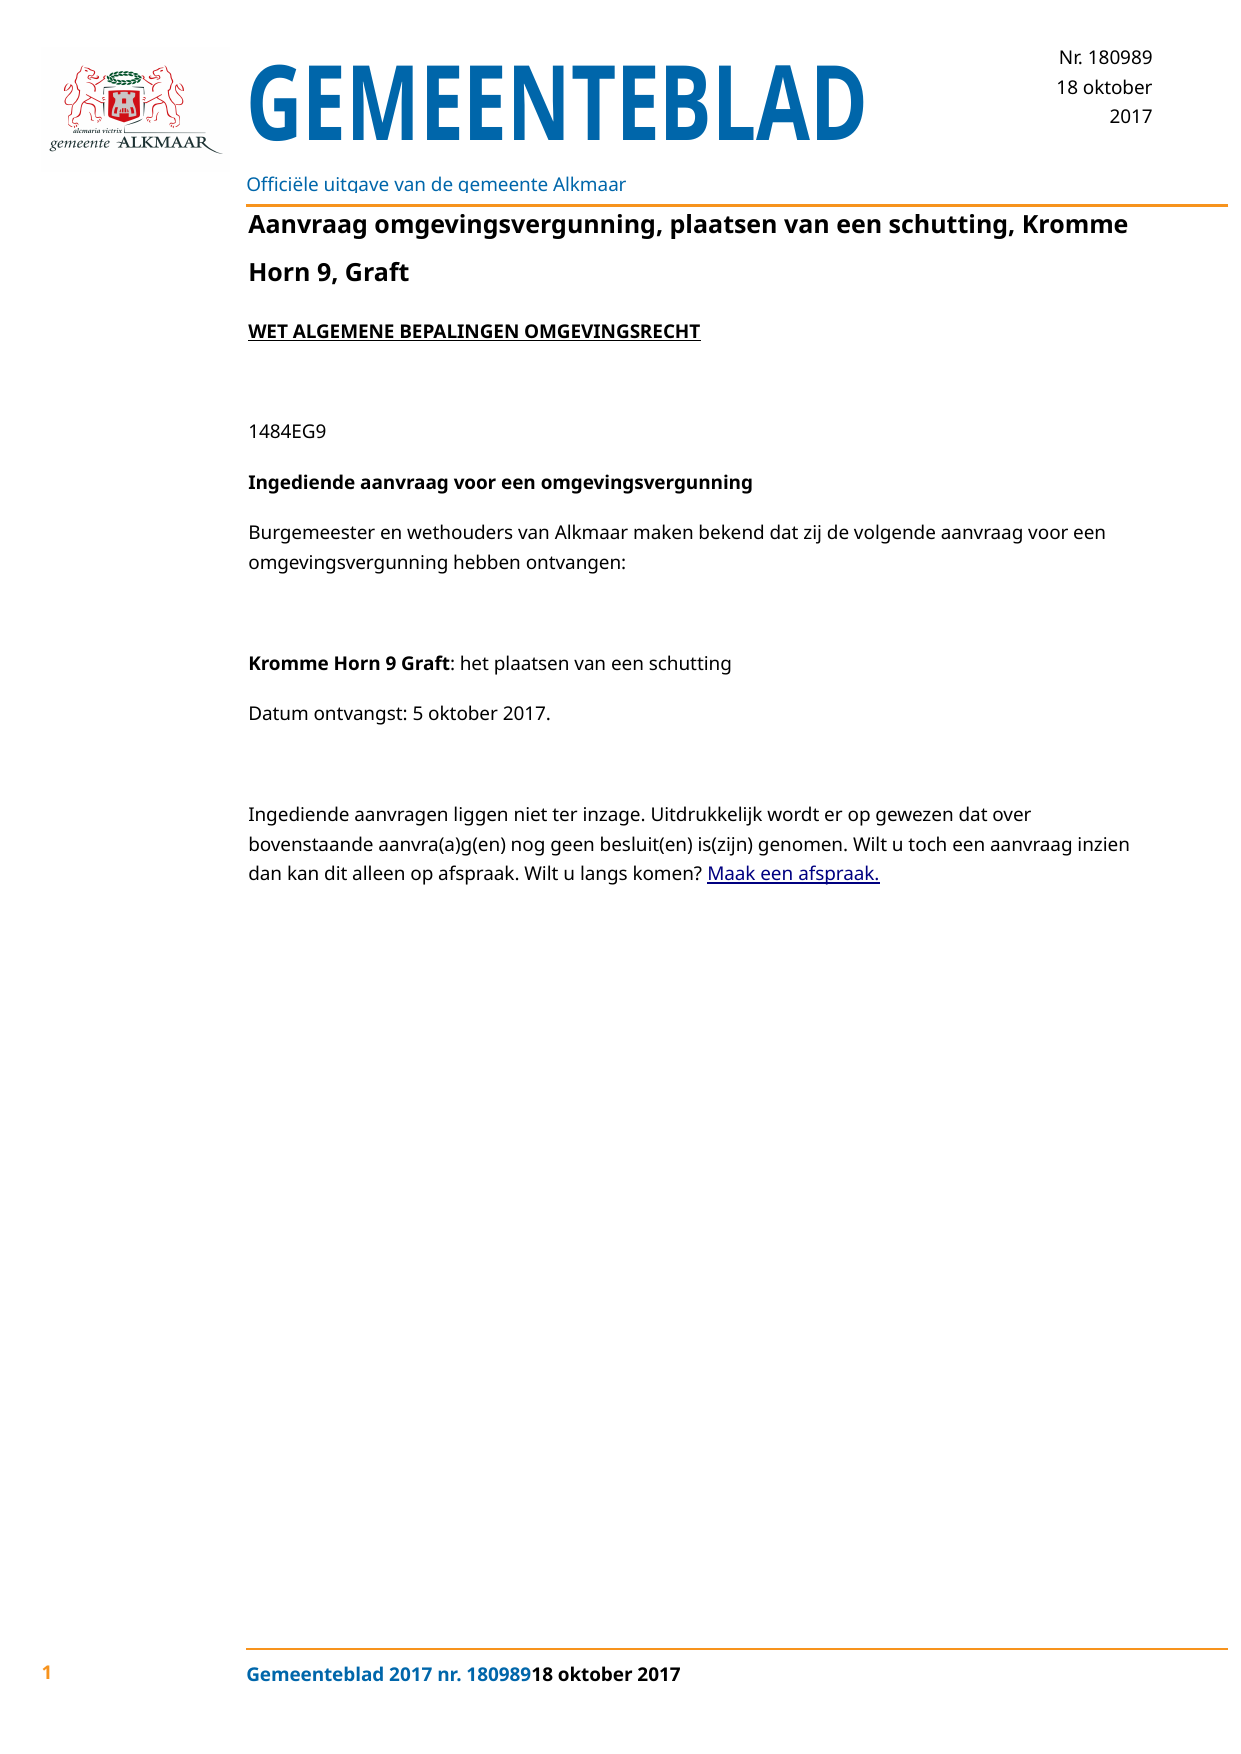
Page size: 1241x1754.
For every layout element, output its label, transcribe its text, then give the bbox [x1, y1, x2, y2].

text 1484EG9 [248, 419, 1152, 444]
text WET ALGEMENE BEPALINGEN OMGEVINGSRECHT [248, 318, 1152, 344]
text Ingediende aanvragen liggen niet ter inzage. Uitdrukkelijk wordt er op gewezen dat over bovenstaande aanvra(a)g(en) nog geen besluit(en) is(zijn) genomen. Wilt u toch een aanvraag inzien dan kan dit alleen op afspraak. Wilt u langs komen? Maak een afspraak. [248, 801, 1152, 886]
text Kromme Horn 9 Graft: het plaatsen van een schutting [248, 650, 1152, 676]
text Burgemeester en wethouders van Alkmaar maken bekend dat zij de volgende aanvraag voor een omgevingsvergunning hebben ontvangen: [248, 519, 1152, 575]
picture [41, 47, 231, 172]
text Datum ontvangst: 5 oktober 2017. [248, 700, 1152, 726]
text Ingediende aanvraag voor een omgevingsvergunning [248, 469, 1152, 495]
text Aanvraag omgevingsvergunning, plaatsen van een schutting, Kromme Horn 9, Graft [248, 207, 1152, 288]
